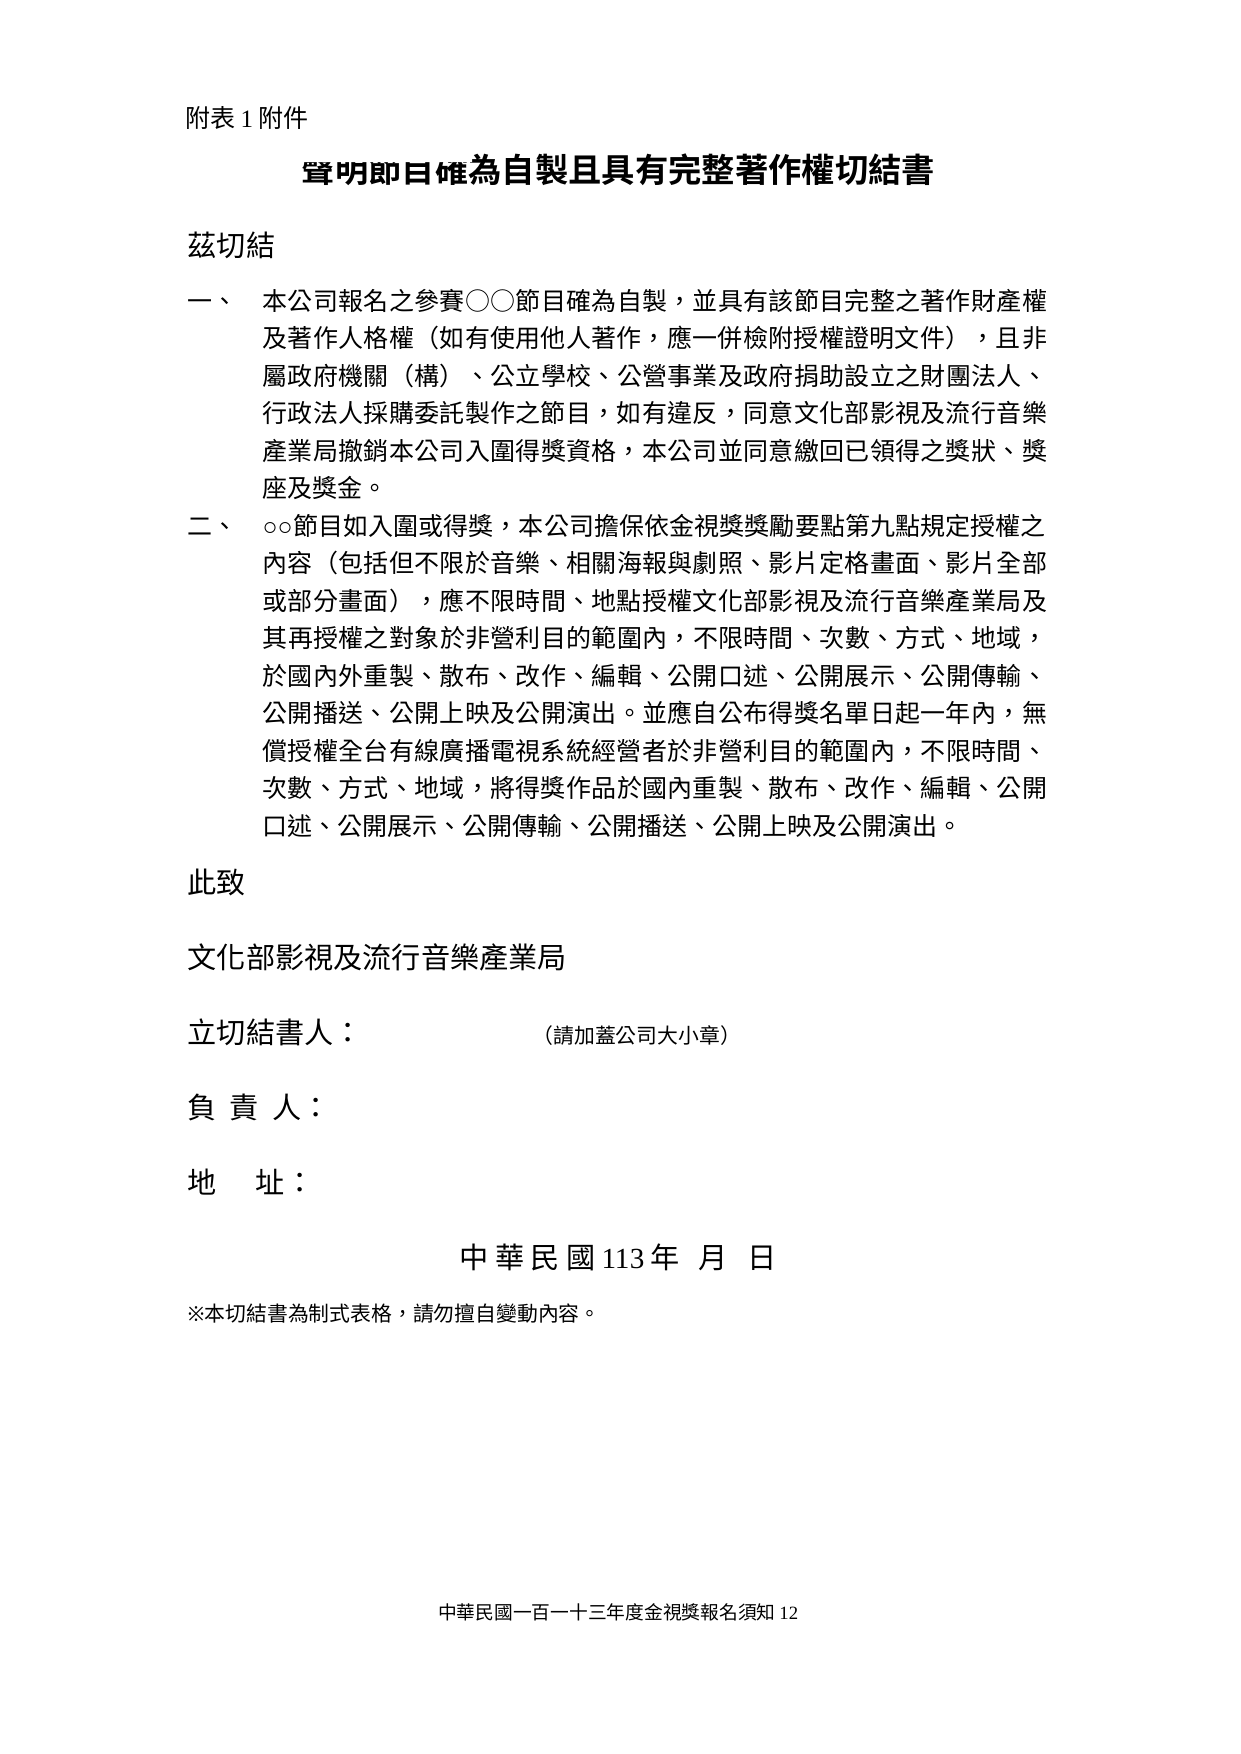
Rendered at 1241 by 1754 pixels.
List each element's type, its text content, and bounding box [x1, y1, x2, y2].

text 文化部影視及流行音樂產業局 [187, 918, 1048, 993]
text 茲切結 [187, 206, 1048, 281]
text 立切結書人： （請加蓋公司大小章） [187, 993, 1048, 1068]
text 聲明節目確為自製且具有完整著作權切結書 [187, 131, 1048, 206]
text 負 責 人： [187, 1068, 1048, 1143]
list 本公司報名之參賽○○節目確為自製，並具有該節目完整之著作財產權及著作人格權（如有使用他人著作，應一併檢附授權證明文件），且非屬政府機關（構）、公立學校、公營事業及政府捐助設立之財團法人、行政法人採購委託製作之節目，如有違反，同意文化部影視及流行音樂產業局撤銷本公司入圍得獎資格，本公司並同意繳回已領得之獎狀、獎座及獎金。 [187, 281, 1048, 506]
text 地 址： [187, 1143, 1048, 1218]
text 中 華 民 國113年 月 日 [187, 1218, 1048, 1293]
text 此致 [187, 843, 1048, 918]
text ※本切結書為制式表格，請勿擅自變動內容。 [187, 1293, 1048, 1331]
list ○○節目如入圍或得獎，本公司擔保依金視獎獎勵要點第九點規定授權之內容（包括但不限於音樂、相關海報與劇照、影片定格畫面、影片全部或部分畫面），應不限時間、地點授權文化部影視及流行音樂產業局及其再授權之對象於非營利目的範圍內，不限時間、次數、方式、地域，於國內外重製、散布、改作、編輯、公開口述、公開展示、公開傳輸、公開播送、公開上映及公開演出。並應自公布得獎名單日起一年內，無償授權全台有線廣播電視系統經營者於非營利目的範圍內，不限時間、次數、方式、地域，將得獎作品於國內重製、散布、改作、編輯、公開口述、公開展示、公開傳輸、公開播送、公開上映及公開演出。 [187, 506, 1048, 843]
text 附表1附件 [185, 98, 457, 134]
